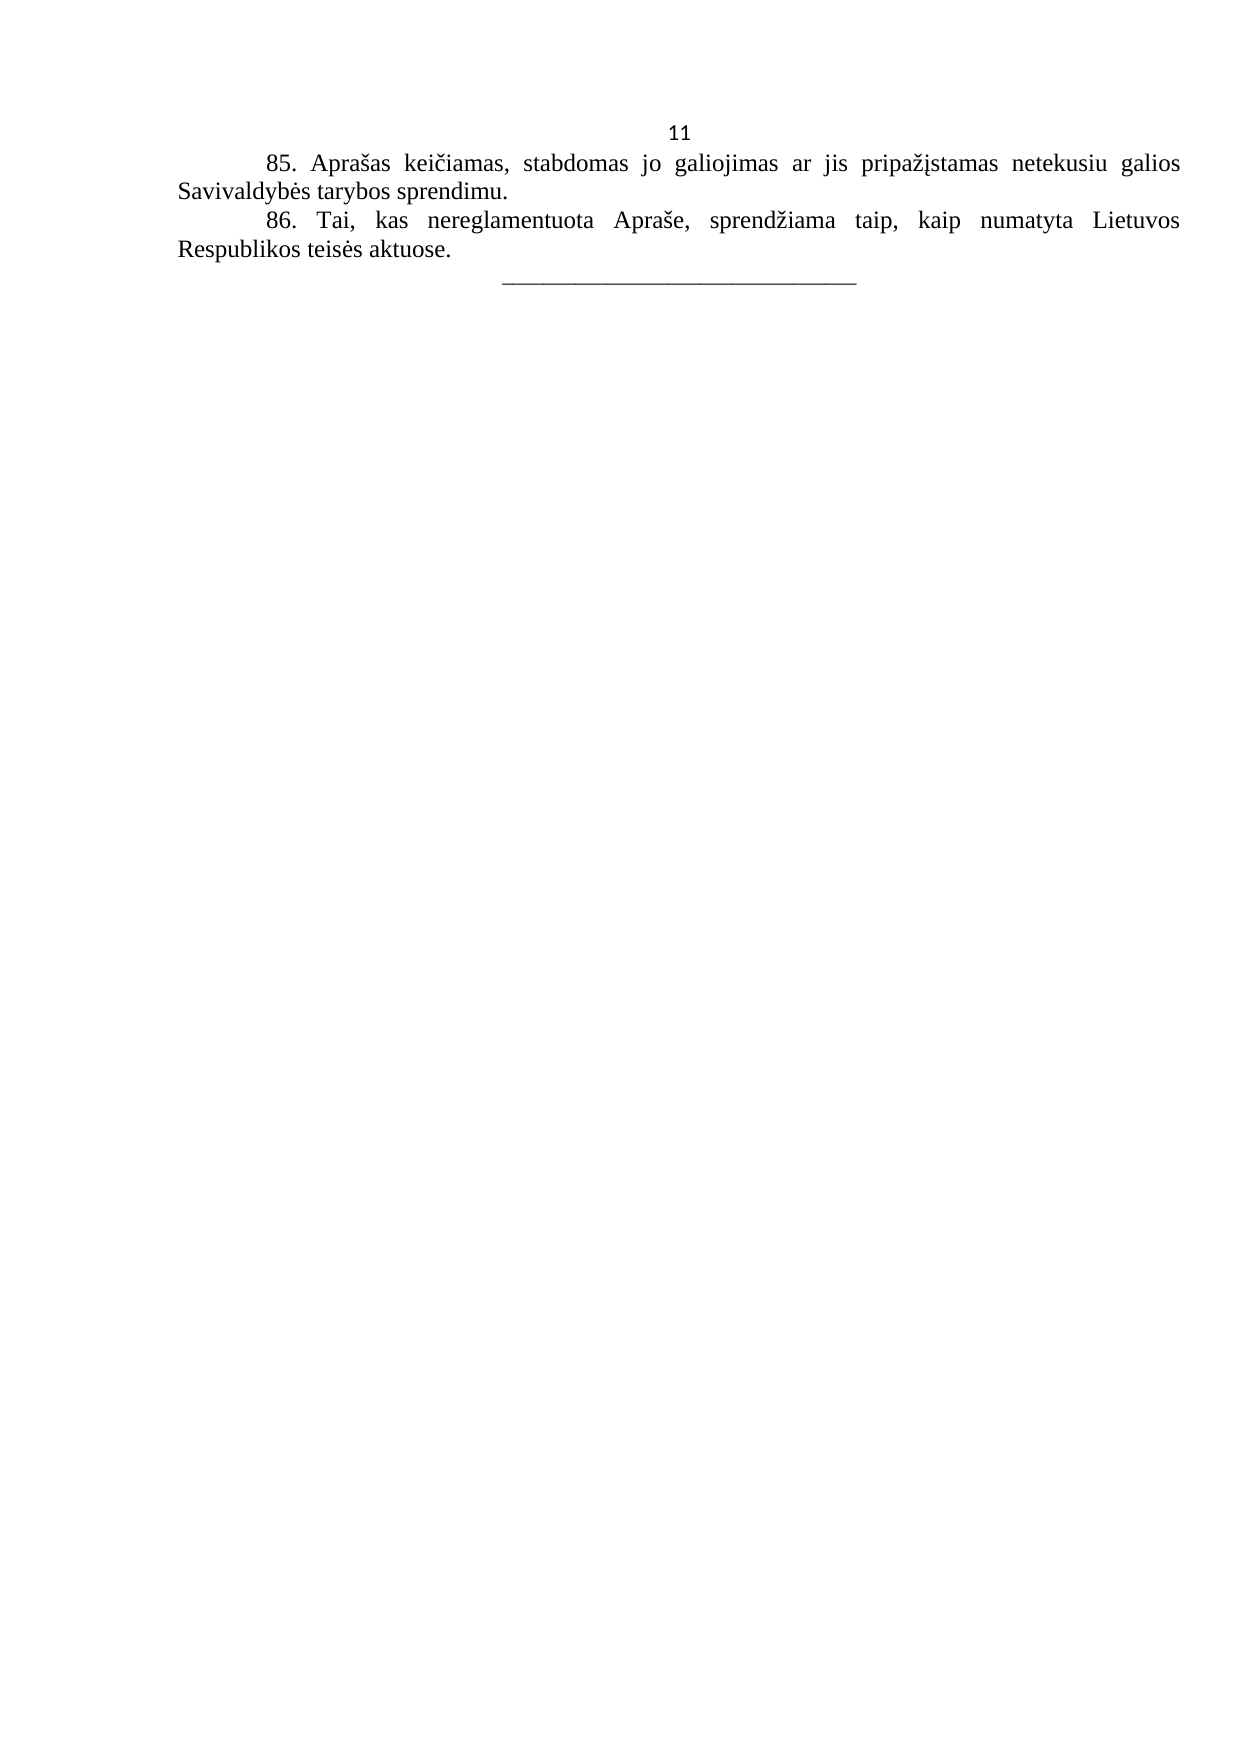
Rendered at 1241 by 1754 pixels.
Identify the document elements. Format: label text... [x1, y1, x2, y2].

text 85. Aprašas keičiamas, stabdomas jo galiojimas ar jis pripažįstamas netekusiu galios Savivaldybės tarybos sprendimu. [177, 148, 1181, 205]
text __________________________________ [177, 263, 1181, 287]
text 86. Tai, kas nereglamentuota Apraše, sprendžiama taip, kaip numatyta Lietuvos Respublikos teisės aktuose. [177, 205, 1181, 263]
